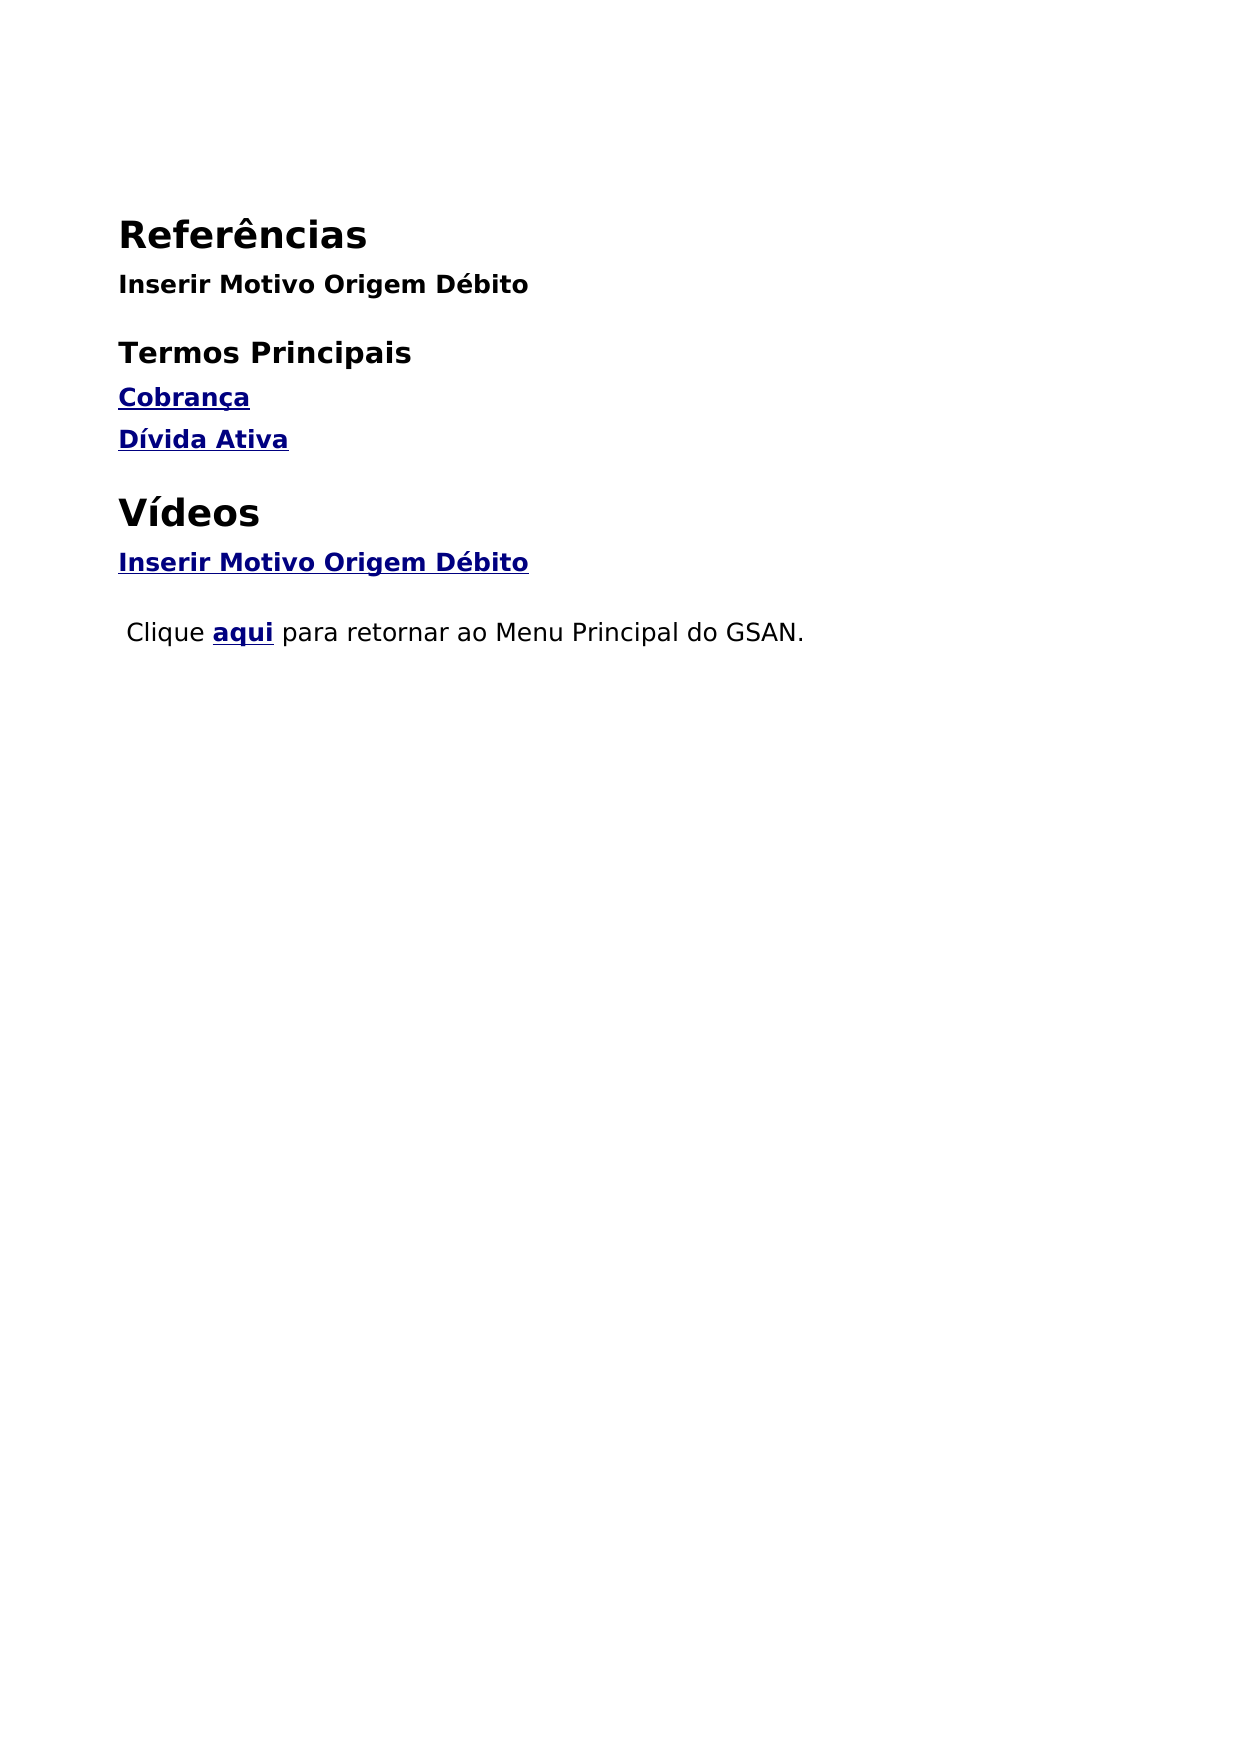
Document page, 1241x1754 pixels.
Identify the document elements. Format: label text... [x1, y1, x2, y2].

text Inserir Motivo Origem Débito [118, 548, 1122, 577]
text Dívida Ativa [118, 425, 1122, 454]
subtitle Vídeos [118, 492, 1122, 535]
subtitle Termos Principais [118, 337, 1122, 371]
subtitle Referências [118, 214, 1122, 258]
text Clique aqui para retornar ao Menu Principal do GSAN. [118, 589, 1122, 648]
text Cobrança [118, 383, 1122, 412]
text Inserir Motivo Origem Débito [118, 270, 1122, 299]
